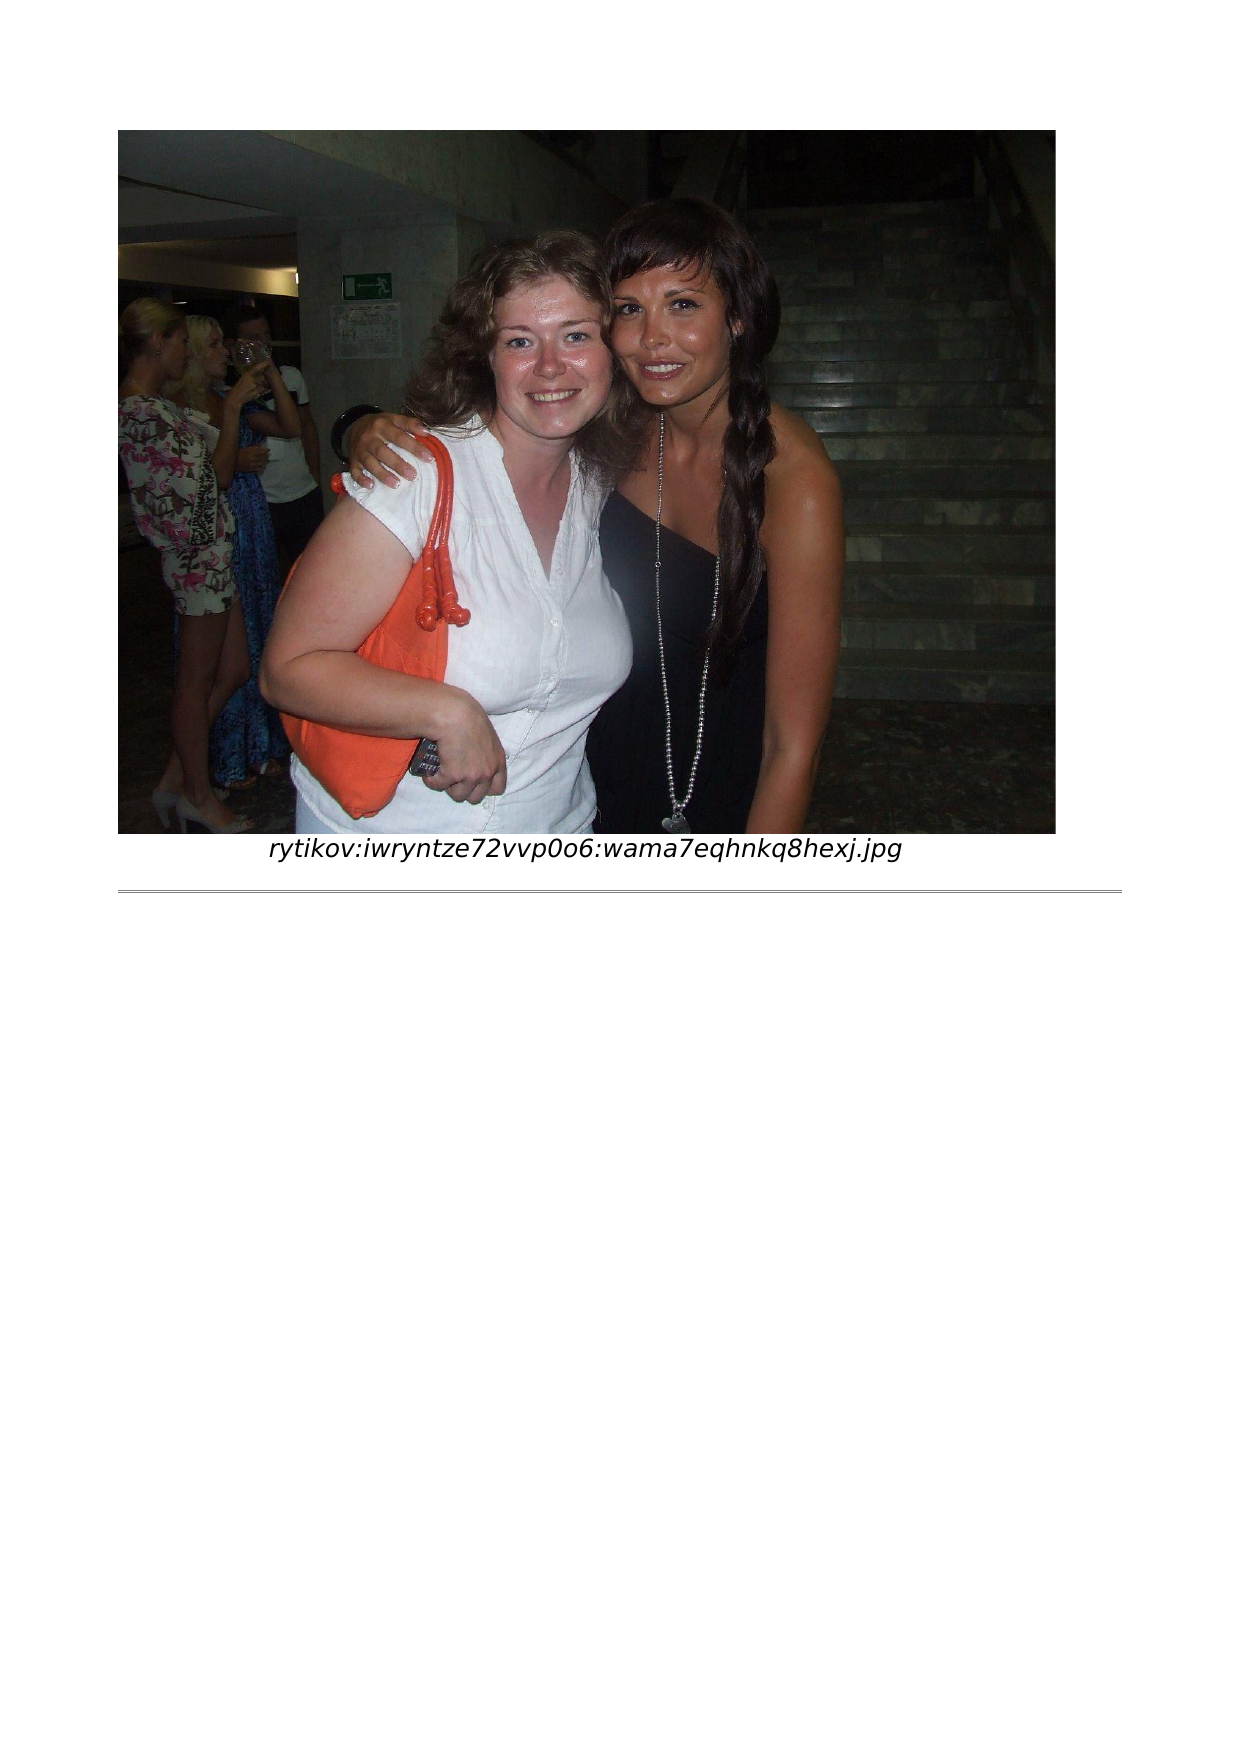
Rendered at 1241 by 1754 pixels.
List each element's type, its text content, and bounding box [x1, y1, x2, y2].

text rytikov:iwryntze72vvp0o6:wama7eqhnkq8hexj.jpg [118, 834, 1056, 863]
picture [118, 130, 1056, 834]
